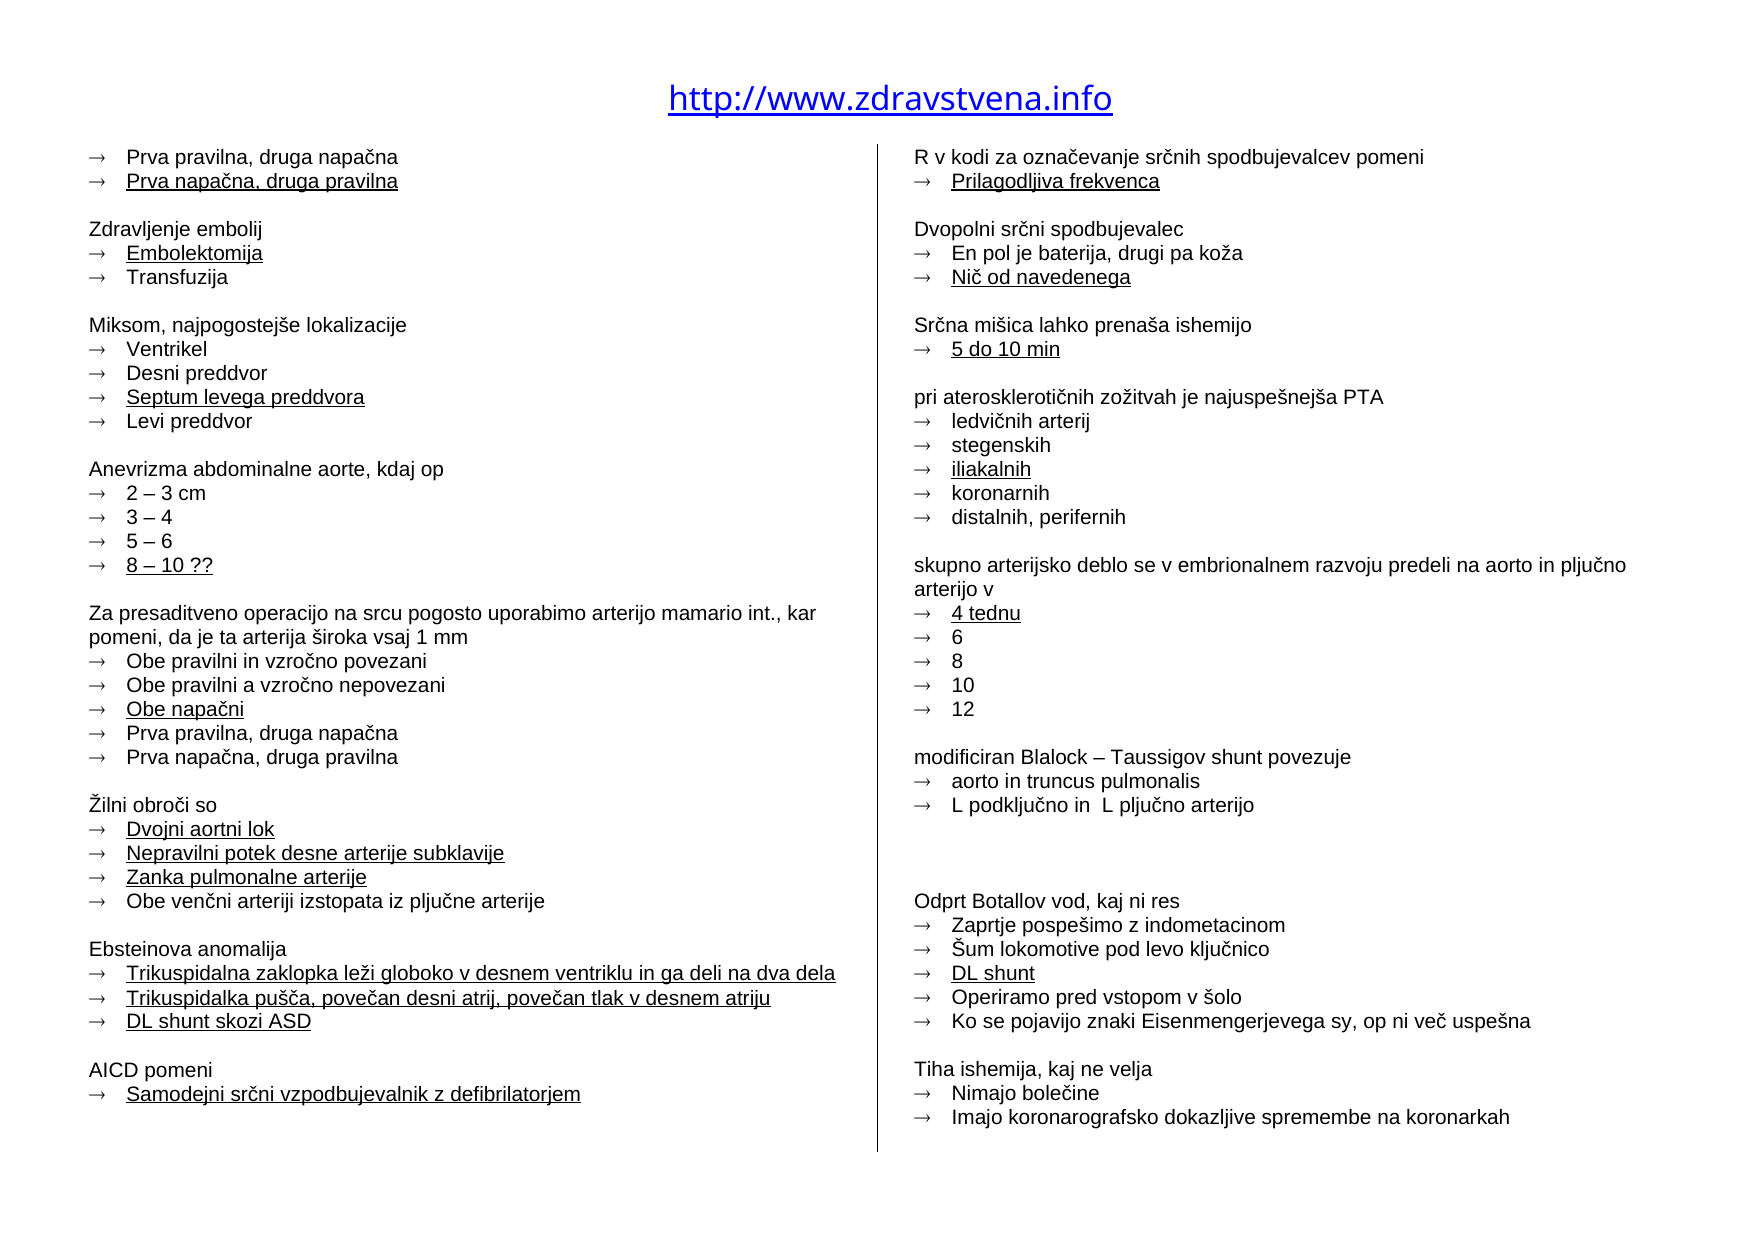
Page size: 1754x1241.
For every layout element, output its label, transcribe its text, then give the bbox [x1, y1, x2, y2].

list DL shunt [914, 961, 1665, 985]
list Prva pravilna, druga napačna [89, 721, 840, 745]
list Prva napačna, druga pravilna [89, 168, 840, 193]
list Prva pravilna, druga napačna [89, 144, 840, 168]
list Prilagodljiva frekvenca [914, 168, 1665, 192]
list Zanka pulmonalne arterije [89, 865, 840, 889]
list 10 [914, 673, 1665, 697]
list Samodejni srčni vzpodbujevalnik z defibrilatorjem [89, 1081, 840, 1105]
list distalnih, perifernih [914, 505, 1665, 529]
list Obe napačni [89, 697, 840, 721]
list 5 – 6 [89, 529, 840, 553]
text pri aterosklerotičnih zožitvah je najuspešnejša PTA [914, 384, 1665, 408]
text Anevrizma abdominalne aorte, kdaj op [89, 457, 840, 481]
list Dvojni aortni lok [89, 817, 840, 841]
text skupno arterijsko deblo se v embrionalnem razvoju predeli na aorto in pljučno arterijo v [914, 553, 1665, 601]
list DL shunt skozi ASD [89, 1009, 840, 1033]
list Obe pravilni in vzročno povezani [89, 649, 840, 673]
list 4 tednu [914, 601, 1665, 625]
list iliakalnih [914, 457, 1665, 481]
list Nimajo bolečine [914, 1081, 1665, 1105]
list Septum levega preddvora [89, 385, 840, 409]
text Odprt Botallov vod, kaj ni res [914, 889, 1665, 913]
text Ebsteinova anomalija [89, 937, 840, 961]
text Srčna mišica lahko prenaša ishemijo [914, 312, 1665, 336]
list 12 [914, 697, 1665, 721]
list Trikuspidalka pušča, povečan desni atrij, povečan tlak v desnem atriju [89, 985, 840, 1009]
text Žilni obroči so [89, 793, 840, 817]
text Tiha ishemija, kaj ne velja [914, 1057, 1665, 1081]
list aorto in truncus pulmonalis [914, 769, 1665, 793]
list En pol je baterija, drugi pa koža [914, 240, 1665, 264]
list 5 do 10 min [914, 336, 1665, 361]
text Miksom, najpogostejše lokalizacije [89, 313, 840, 337]
list 8 [914, 649, 1665, 673]
list Ventrikel [89, 337, 840, 361]
list 3 – 4 [89, 505, 840, 529]
list Zaprtje pospešimo z indometacinom [914, 913, 1665, 937]
list Levi preddvor [89, 409, 840, 433]
list koronarnih [914, 481, 1665, 505]
text Zdravljenje embolij [89, 217, 840, 241]
list Ko se pojavijo znaki Eisenmengerjevega sy, op ni več uspešna [914, 1009, 1665, 1033]
text modificiran Blalock – Taussigov shunt povezuje [914, 745, 1665, 769]
list Trikuspidalna zaklopka leži globoko v desnem ventriklu in ga deli na dva dela [89, 961, 840, 985]
list 6 [914, 625, 1665, 649]
text R v kodi za označevanje srčnih spodbujevalcev pomeni [914, 144, 1665, 168]
text Dvopolni srčni spodbujevalec [914, 216, 1665, 240]
list Imajo koronarografsko dokazljive spremembe na koronarkah [914, 1105, 1665, 1129]
list Embolektomija [89, 241, 840, 264]
list Desni preddvor [89, 361, 840, 385]
list ledvičnih arterij [914, 408, 1665, 432]
list L podključno in L pljučno arterijo [914, 793, 1665, 817]
list Operiramo pred vstopom v šolo [914, 985, 1665, 1009]
list Prva napačna, druga pravilna [89, 745, 840, 769]
text Za presaditveno operacijo na srcu pogosto uporabimo arterijo mamario int., kar pomeni, da je ta arterija široka vsaj 1 mm [89, 601, 840, 649]
list 8 – 10 ?? [89, 553, 840, 577]
list Obe venčni arteriji izstopata iz pljučne arterije [89, 889, 840, 913]
list stegenskih [914, 432, 1665, 457]
list 2 – 3 cm [89, 481, 840, 505]
list Nepravilni potek desne arterije subklavije [89, 841, 840, 865]
text AICD pomeni [89, 1057, 840, 1081]
list Obe pravilni a vzročno nepovezani [89, 673, 840, 697]
list Transfuzija [89, 264, 840, 289]
list Šum lokomotive pod levo ključnico [914, 937, 1665, 961]
list Nič od navedenega [914, 264, 1665, 288]
